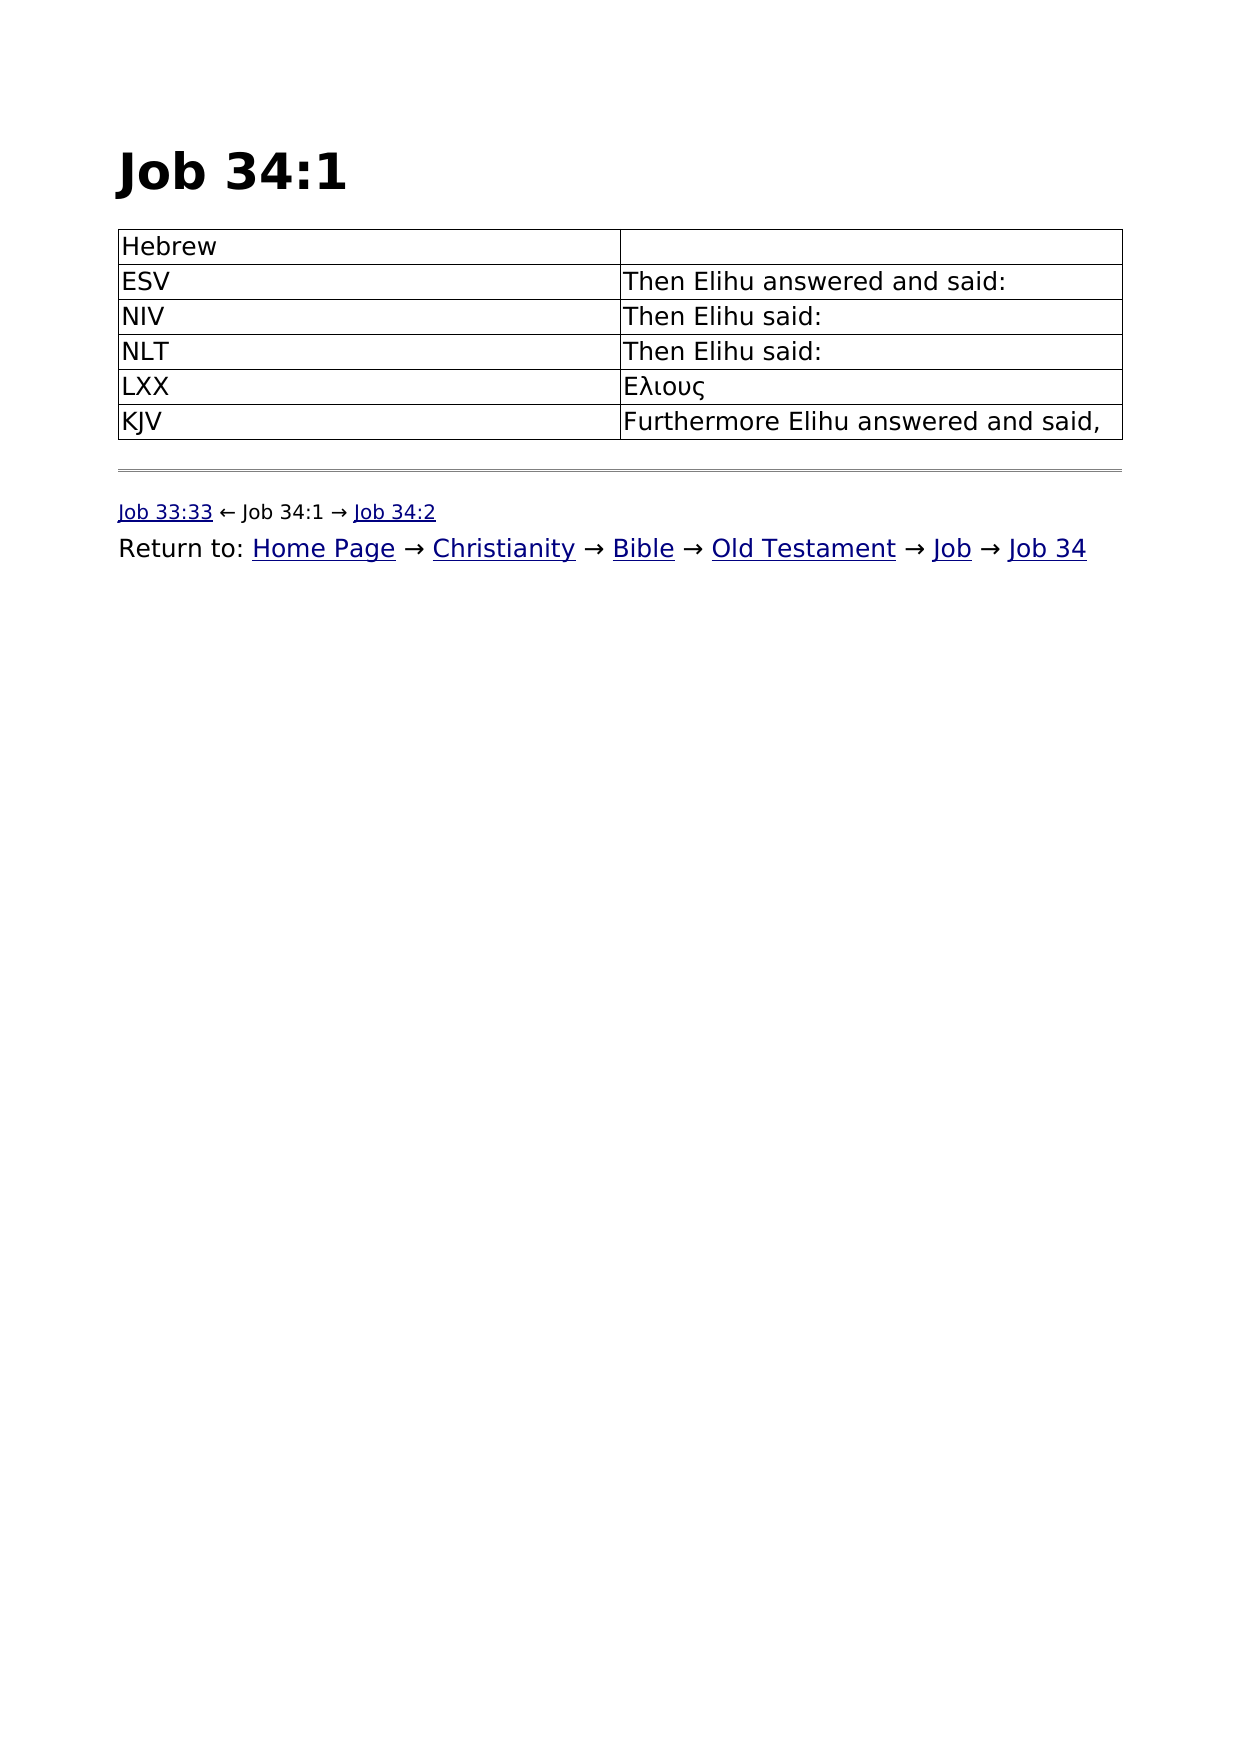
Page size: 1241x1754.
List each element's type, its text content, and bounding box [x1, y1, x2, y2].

table_cell Then Elihu said: [621, 335, 1122, 369]
table_header [621, 230, 1122, 264]
table_cell NLT [119, 335, 620, 369]
table_cell NIV [119, 300, 620, 334]
table_cell ESV [119, 265, 620, 299]
table_cell Ελιους [621, 370, 1122, 404]
table_cell LXX [119, 370, 620, 404]
table_cell Furthermore Elihu answered and said, [621, 405, 1122, 439]
table_header Hebrew [119, 230, 620, 264]
text Return to: Home Page → Christianity → Bible → Old Testament → Job → Job 34 [118, 534, 1122, 564]
table_cell Then Elihu said: [621, 300, 1122, 334]
subtitle Job 34:1 [118, 143, 1122, 201]
text Job 33:33 ← Job 34:1 → Job 34:2 [118, 501, 1122, 534]
table_cell KJV [119, 405, 620, 439]
table_cell Then Elihu answered and said: [621, 265, 1122, 299]
